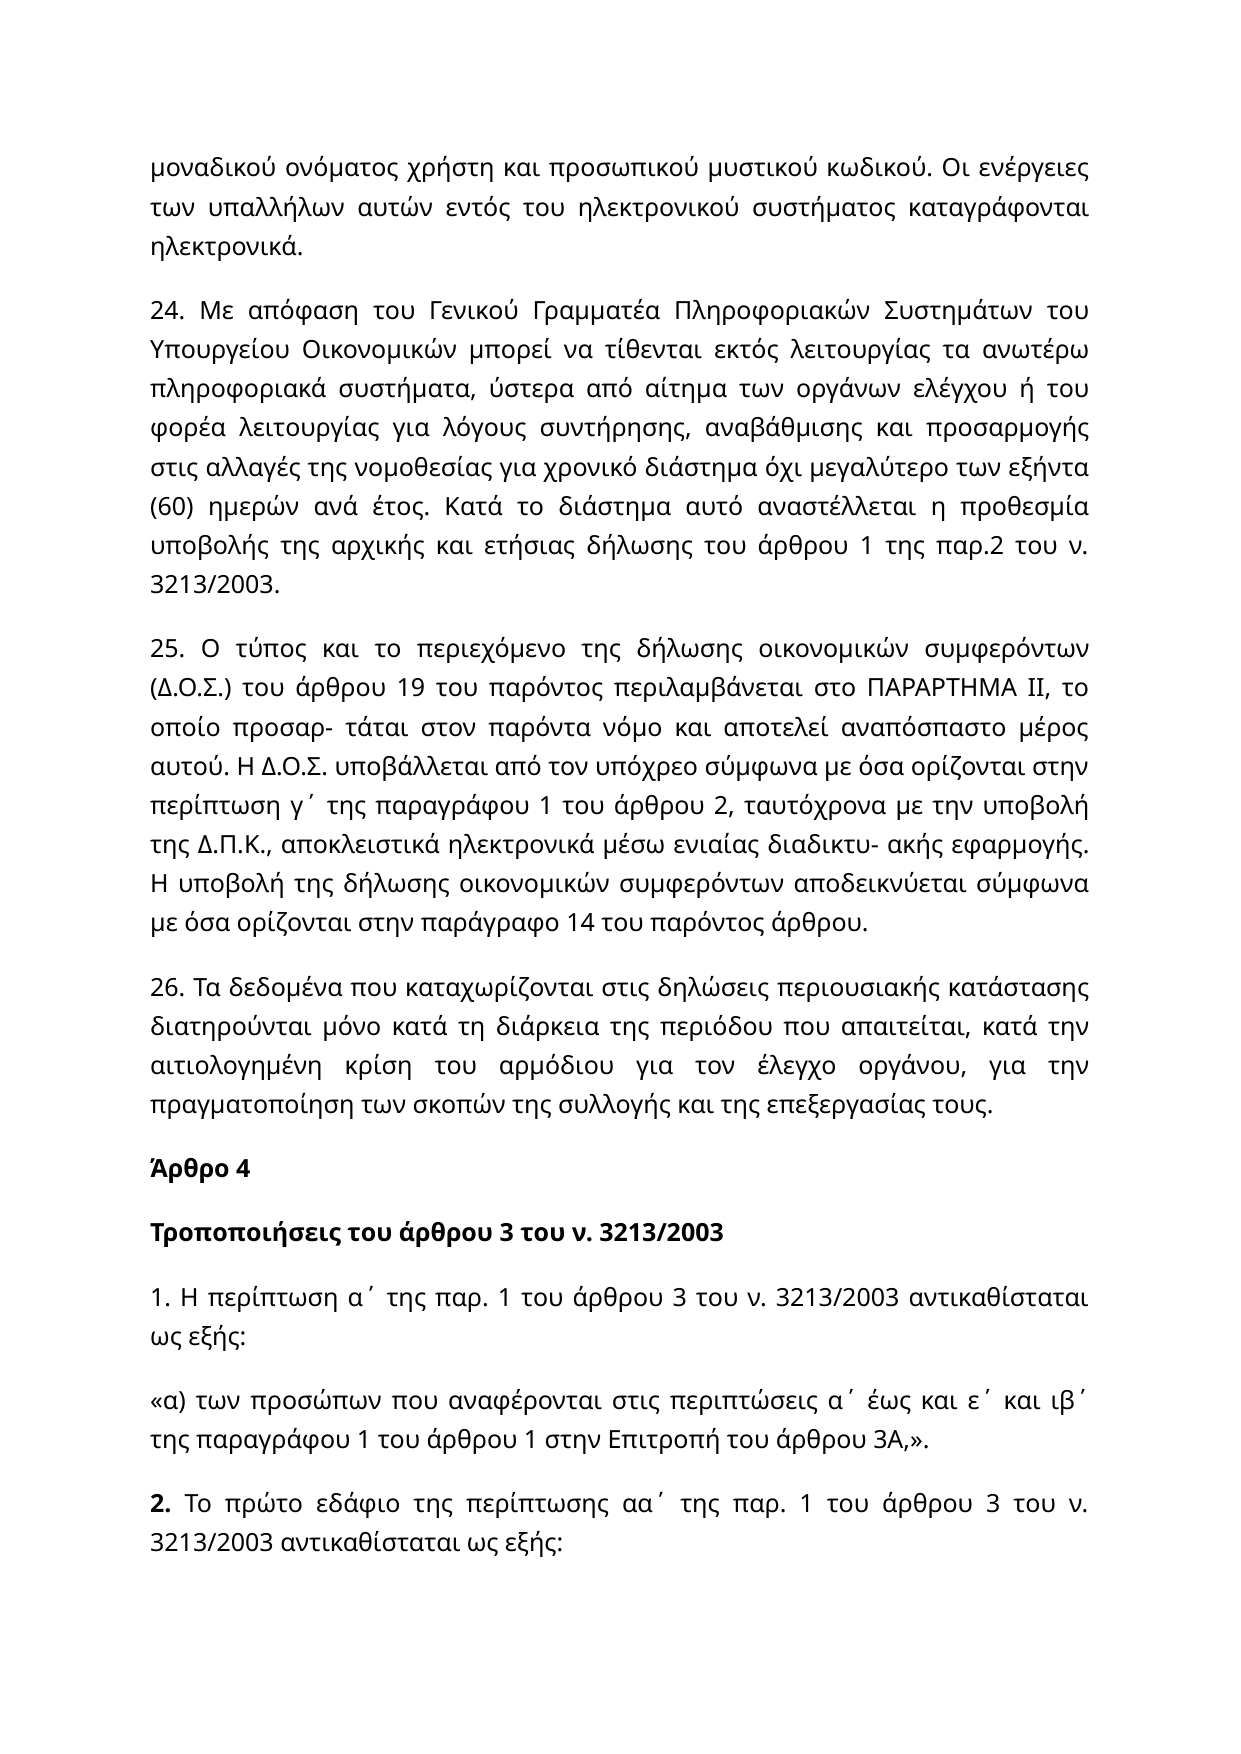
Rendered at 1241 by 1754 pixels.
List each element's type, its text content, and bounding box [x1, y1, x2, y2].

text Άρθρο 4 [150, 1151, 1090, 1185]
text 1. Η περίπτωση α΄ της παρ. 1 του άρθρου 3 του ν. 3213/2003 αντικαθίσταται ως εξής: [150, 1279, 1090, 1352]
text «α) των προσώπων που αναφέρονται στις περιπτώσεις α΄ έως και ε΄ και ιβ΄ της παραγράφου 1 του άρθρου 1 στην Επιτροπή του άρθρου 3Α,». [150, 1382, 1090, 1456]
text 25. Ο τύπος και το περιεχόμενο της δήλωσης οικονομικών συμφερόντων (Δ.Ο.Σ.) του άρθρου 19 του παρόντος περιλαμβάνεται στο ΠΑΡΑΡΤΗΜΑ ΙΙ, το οποίο προσαρ- τάται στον παρόντα νόμο και αποτελεί αναπόσπαστο μέρος αυτού. Η Δ.Ο.Σ. υποβάλλεται από τον υπόχρεο σύμφωνα με όσα ορίζονται στην περίπτωση γ΄ της παραγράφου 1 του άρθρου 2, ταυτόχρονα με την υποβολή της Δ.Π.Κ., αποκλειστικά ηλεκτρονικά μέσω ενιαίας διαδικτυ- ακής εφαρμογής. Η υποβολή της δήλωσης οικονομικών συμφερόντων αποδεικνύεται σύμφωνα με όσα ορίζονται στην παράγραφο 14 του παρόντος άρθρου. [150, 631, 1090, 939]
text Τροποποιήσεις του άρθρου 3 του ν. 3213/2003 [150, 1215, 1090, 1249]
text 24. Με απόφαση του Γενικού Γραμματέα Πληροφοριακών Συστημάτων του Υπουργείου Οικονομικών μπορεί να τίθενται εκτός λειτουργίας τα ανωτέρω πληροφοριακά συστήματα, ύστερα από αίτημα των οργάνων ελέγχου ή του φορέα λειτουργίας για λόγους συντήρησης, αναβάθμισης και προσαρμογής στις αλλαγές της νομοθεσίας για χρονικό διάστημα όχι μεγαλύτερο των εξήντα (60) ημερών ανά έτος. Κατά το διάστημα αυτό αναστέλλεται η προθεσμία υποβολής της αρχικής και ετήσιας δήλωσης του άρθρου 1 της παρ.2 του ν. 3213/2003. [150, 292, 1090, 601]
text 26. Τα δεδομένα που καταχωρίζονται στις δηλώσεις περιουσιακής κατάστασης διατηρούνται μόνο κατά τη διάρκεια της περιόδου που απαιτείται, κατά την αιτιολογημένη κρίση του αρμόδιου για τον έλεγχο οργάνου, για την πραγματοποίηση των σκοπών της συλλογής και της επεξεργασίας τους. [150, 969, 1090, 1121]
text 2. Το πρώτο εδάφιο της περίπτωσης αα΄ της παρ. 1 του άρθρου 3 του ν. 3213/2003 αντικαθίσταται ως εξής: [150, 1486, 1090, 1559]
text μοναδικού ονόματος χρήστη και προσωπικού μυστικού κωδικού. Οι ενέργειες των υπαλλήλων αυτών εντός του ηλεκτρονικού συστήματος καταγράφονται ηλεκτρονικά. [150, 150, 1090, 262]
